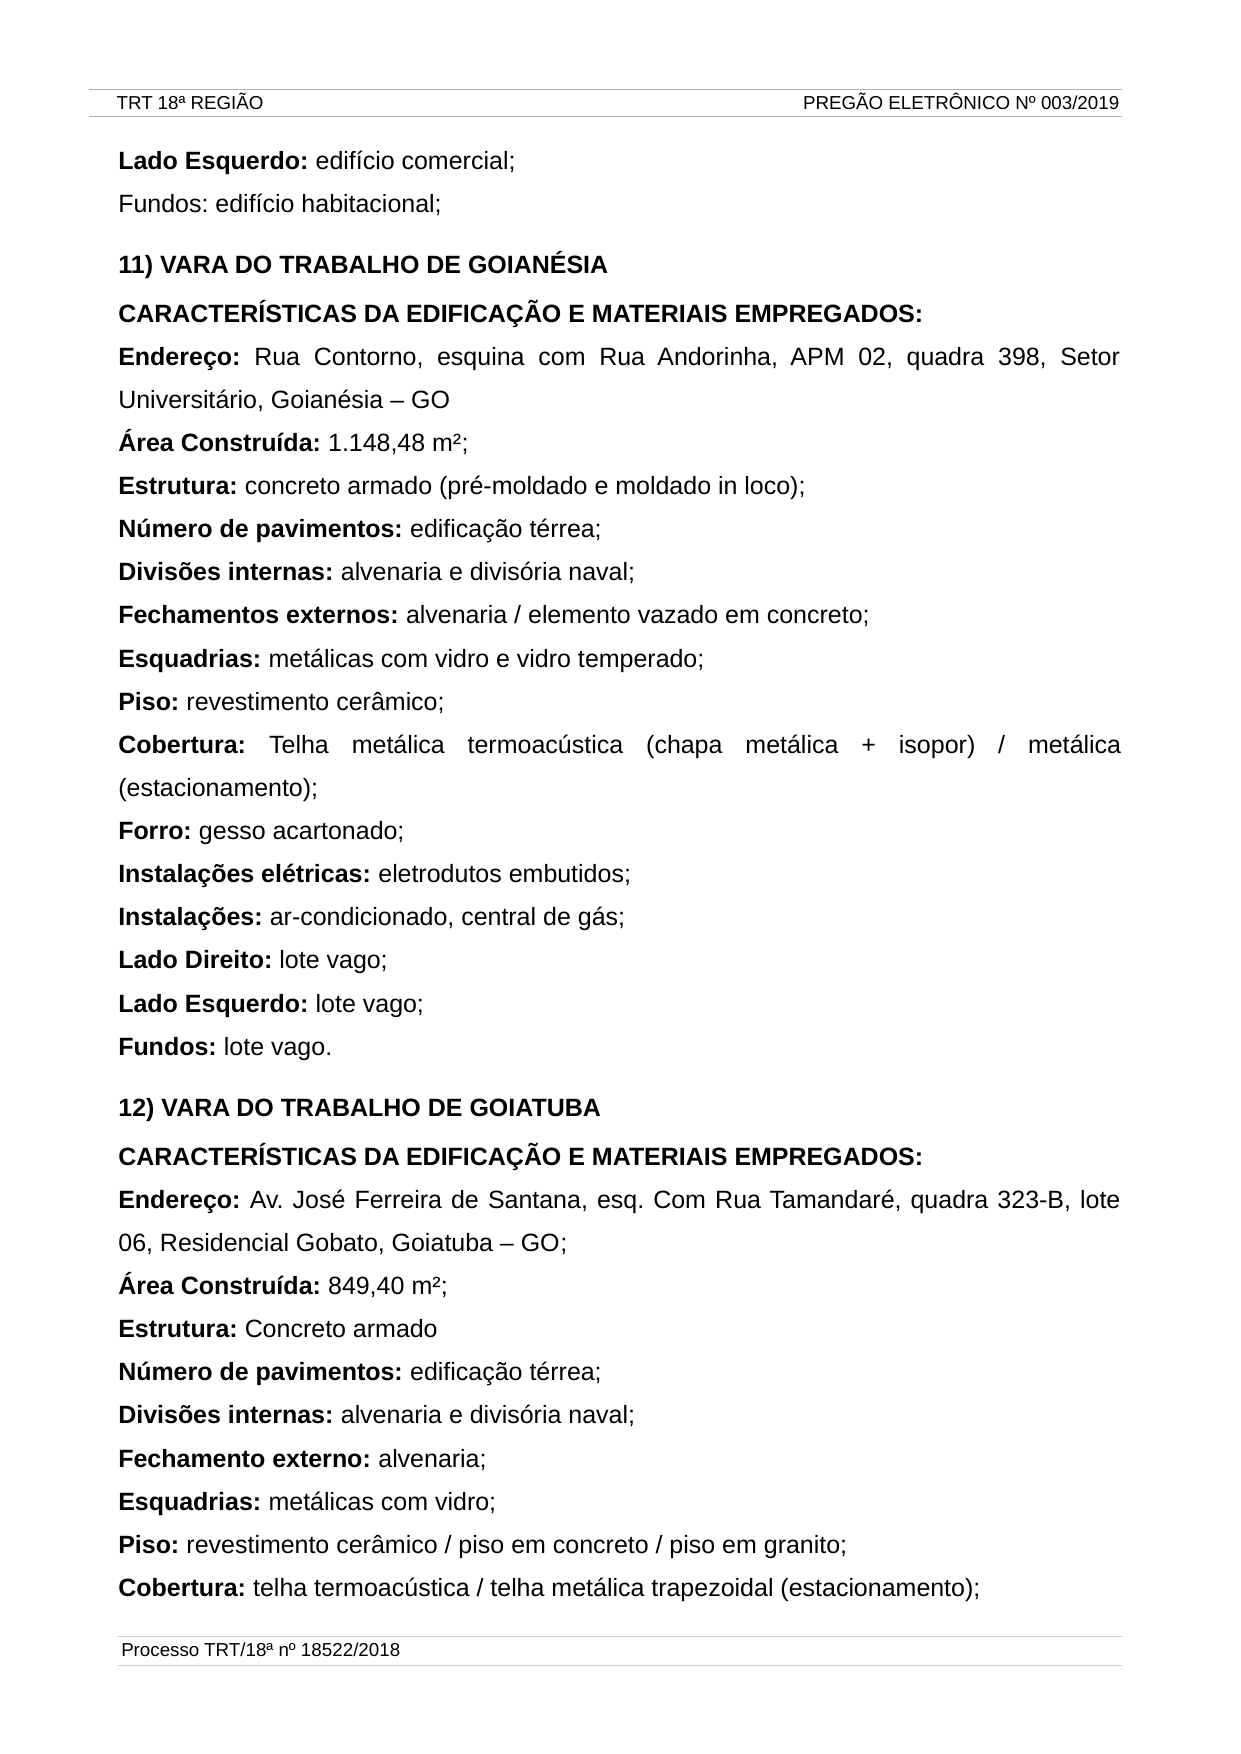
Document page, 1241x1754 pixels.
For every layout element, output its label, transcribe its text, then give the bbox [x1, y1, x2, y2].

text Estrutura: Concreto armado [118, 1314, 1122, 1343]
text Instalações: ar-condicionado, central de gás; [118, 902, 1122, 931]
text Lado Esquerdo: lote vago; [118, 989, 1122, 1017]
text Fundos: lote vago. [118, 1032, 1122, 1061]
text Número de pavimentos: edificação térrea; [118, 514, 1122, 543]
text Piso: revestimento cerâmico / piso em concreto / piso em granito; [118, 1530, 1122, 1558]
text 12) VARA DO TRABALHO DE GOIATUBA [118, 1093, 1122, 1121]
text Fundos: edifício habitacional; [118, 189, 1122, 217]
text CARACTERÍSTICAS DA EDIFICAÇÃO E MATERIAIS EMPREGADOS: [118, 1142, 1122, 1170]
text Esquadrias: metálicas com vidro e vidro temperado; [118, 644, 1122, 672]
text Cobertura: telha termoacústica / telha metálica trapezoidal (estacionamento); [118, 1573, 1122, 1602]
text Fechamentos externos: alvenaria / elemento vazado em concreto; [118, 601, 1122, 629]
text CARACTERÍSTICAS DA EDIFICAÇÃO E MATERIAIS EMPREGADOS: [118, 299, 1122, 327]
text Fechamento externo: alvenaria; [118, 1443, 1122, 1472]
text Área Construída: 849,40 m²; [118, 1271, 1122, 1300]
text Número de pavimentos: edificação térrea; [118, 1357, 1122, 1386]
text Endereço: Av. José Ferreira de Santana, esq. Com Rua Tamandaré, quadra 323-B, lote 06, Residencial Gobato, Goiatuba – GO; [118, 1185, 1122, 1257]
text Esquadrias: metálicas com vidro; [118, 1487, 1122, 1515]
text Lado Direito: lote vago; [118, 946, 1122, 974]
text Área Construída: 1.148,48 m²; [118, 428, 1122, 457]
text Lado Esquerdo: edifício comercial; [118, 146, 1122, 174]
text Endereço: Rua Contorno, esquina com Rua Andorinha, APM 02, quadra 398, Setor Universitário, Goianésia – GO [118, 342, 1122, 414]
text Piso: revestimento cerâmico; [118, 687, 1122, 716]
text 11) VARA DO TRABALHO DE GOIANÉSIA [118, 249, 1122, 278]
text Instalações elétricas: eletrodutos embutidos; [118, 859, 1122, 888]
text Forro: gesso acartonado; [118, 816, 1122, 845]
text Divisões internas: alvenaria e divisória naval; [118, 557, 1122, 586]
text Cobertura: Telha metálica termoacústica (chapa metálica + isopor) / metálica (estacionamento); [118, 730, 1122, 802]
text Estrutura: concreto armado (pré-moldado e moldado in loco); [118, 471, 1122, 500]
text Divisões internas: alvenaria e divisória naval; [118, 1400, 1122, 1429]
